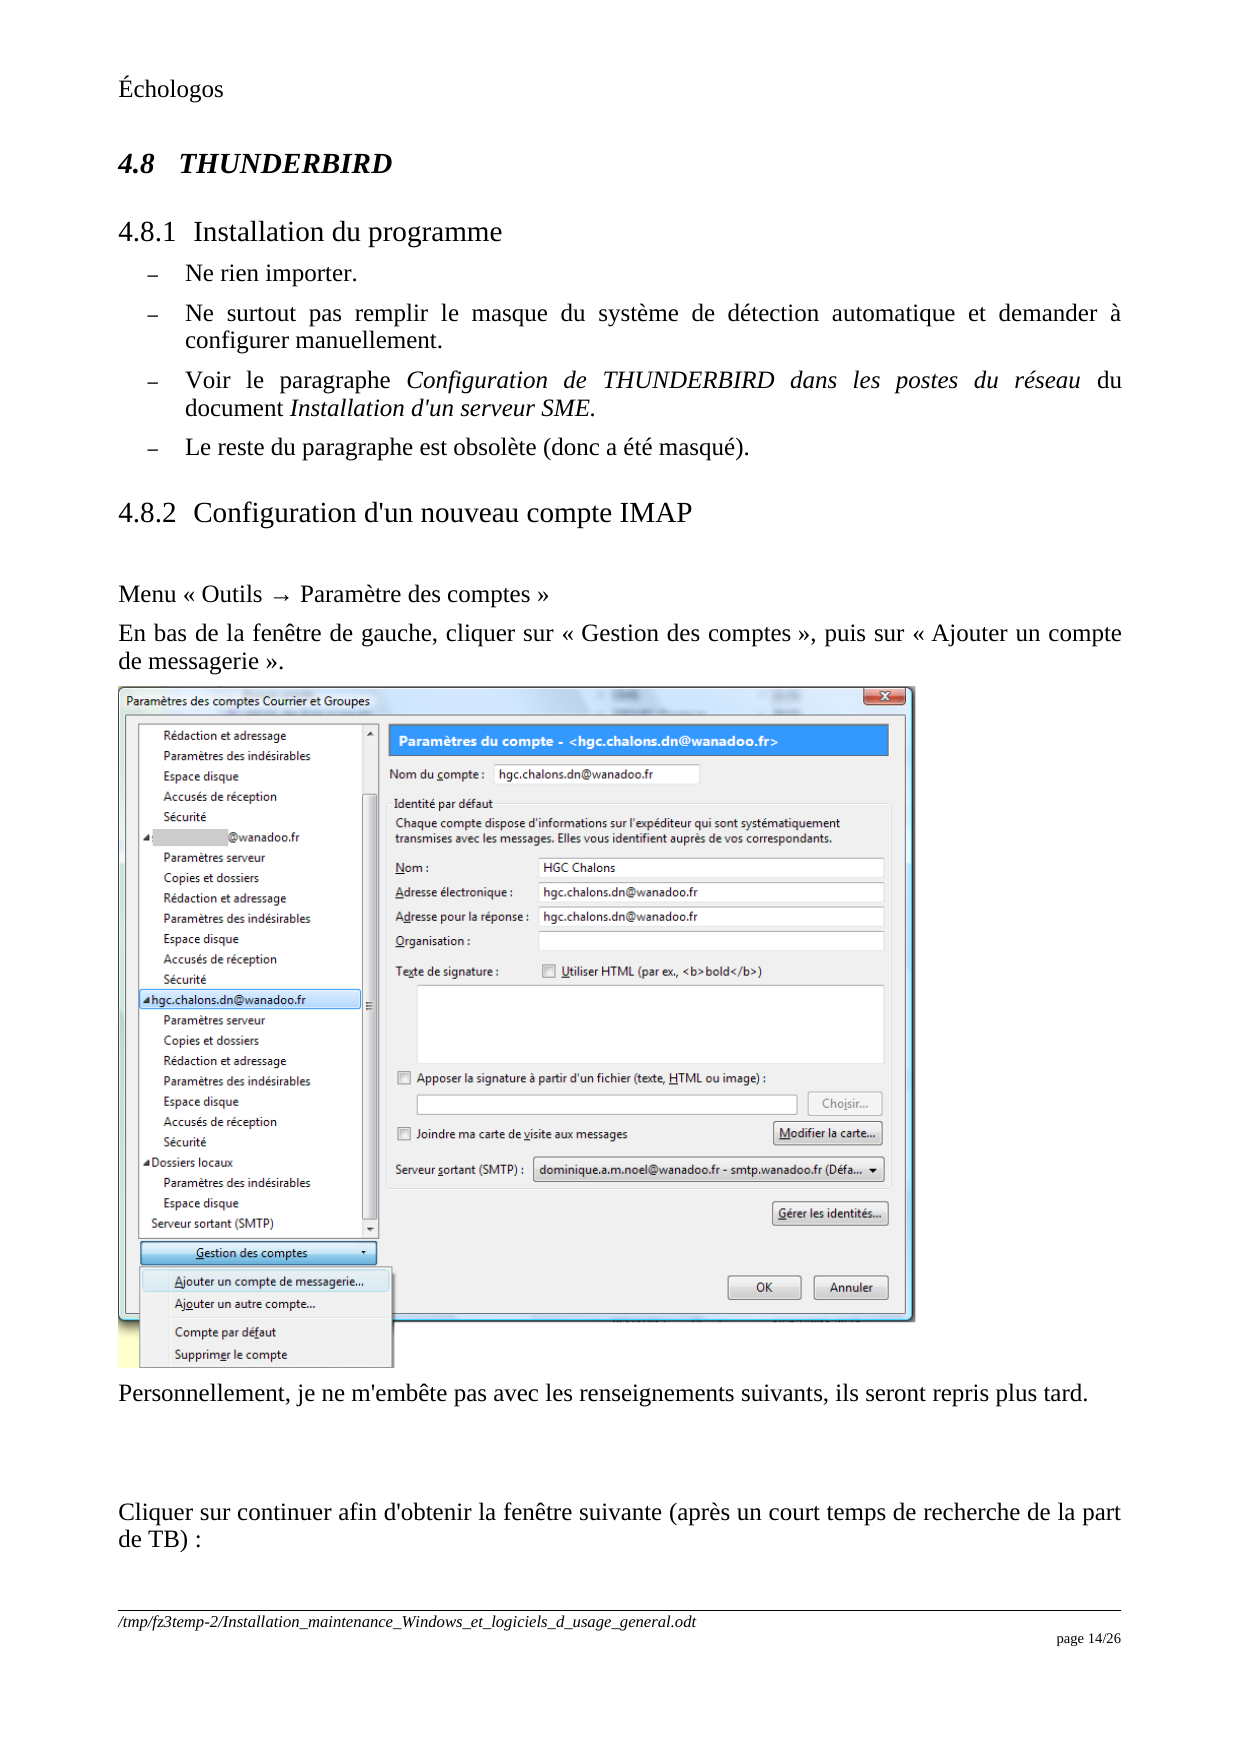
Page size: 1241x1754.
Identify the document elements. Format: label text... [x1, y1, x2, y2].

list Le reste du paragraphe est obsolète (donc a été masqué). [147, 433, 1122, 461]
text En bas de la fenêtre de gauche, cliquer sur « Gestion des comptes », puis sur « Ajouter un compte de messagerie ». [118, 619, 1122, 675]
subtitle Installation du programme [118, 215, 1122, 248]
text Cliquer sur continuer afin d'obtenir la fenêtre suivante (après un court temps de recherche de la part de TB) : [118, 1498, 1122, 1553]
subtitle THUNDERBIRD [118, 148, 1122, 180]
list Ne rien importer. [147, 259, 1122, 287]
list Ne surtout pas remplir le masque du système de détection automatique et demander à configurer manuellement. [147, 299, 1122, 354]
subtitle Configuration d'un nouveau compte IMAP [118, 496, 1122, 529]
text Personnellement, je ne m'embête pas avec les renseignements suivants, ils seront repris plus tard. [118, 1379, 1122, 1407]
list Voir le paragraphe Configuration de THUNDERBIRD dans les postes du réseau du document Installation d'un serveur SME. [147, 366, 1122, 422]
text Menu « Outils → Paramètre des comptes » [118, 580, 1122, 608]
